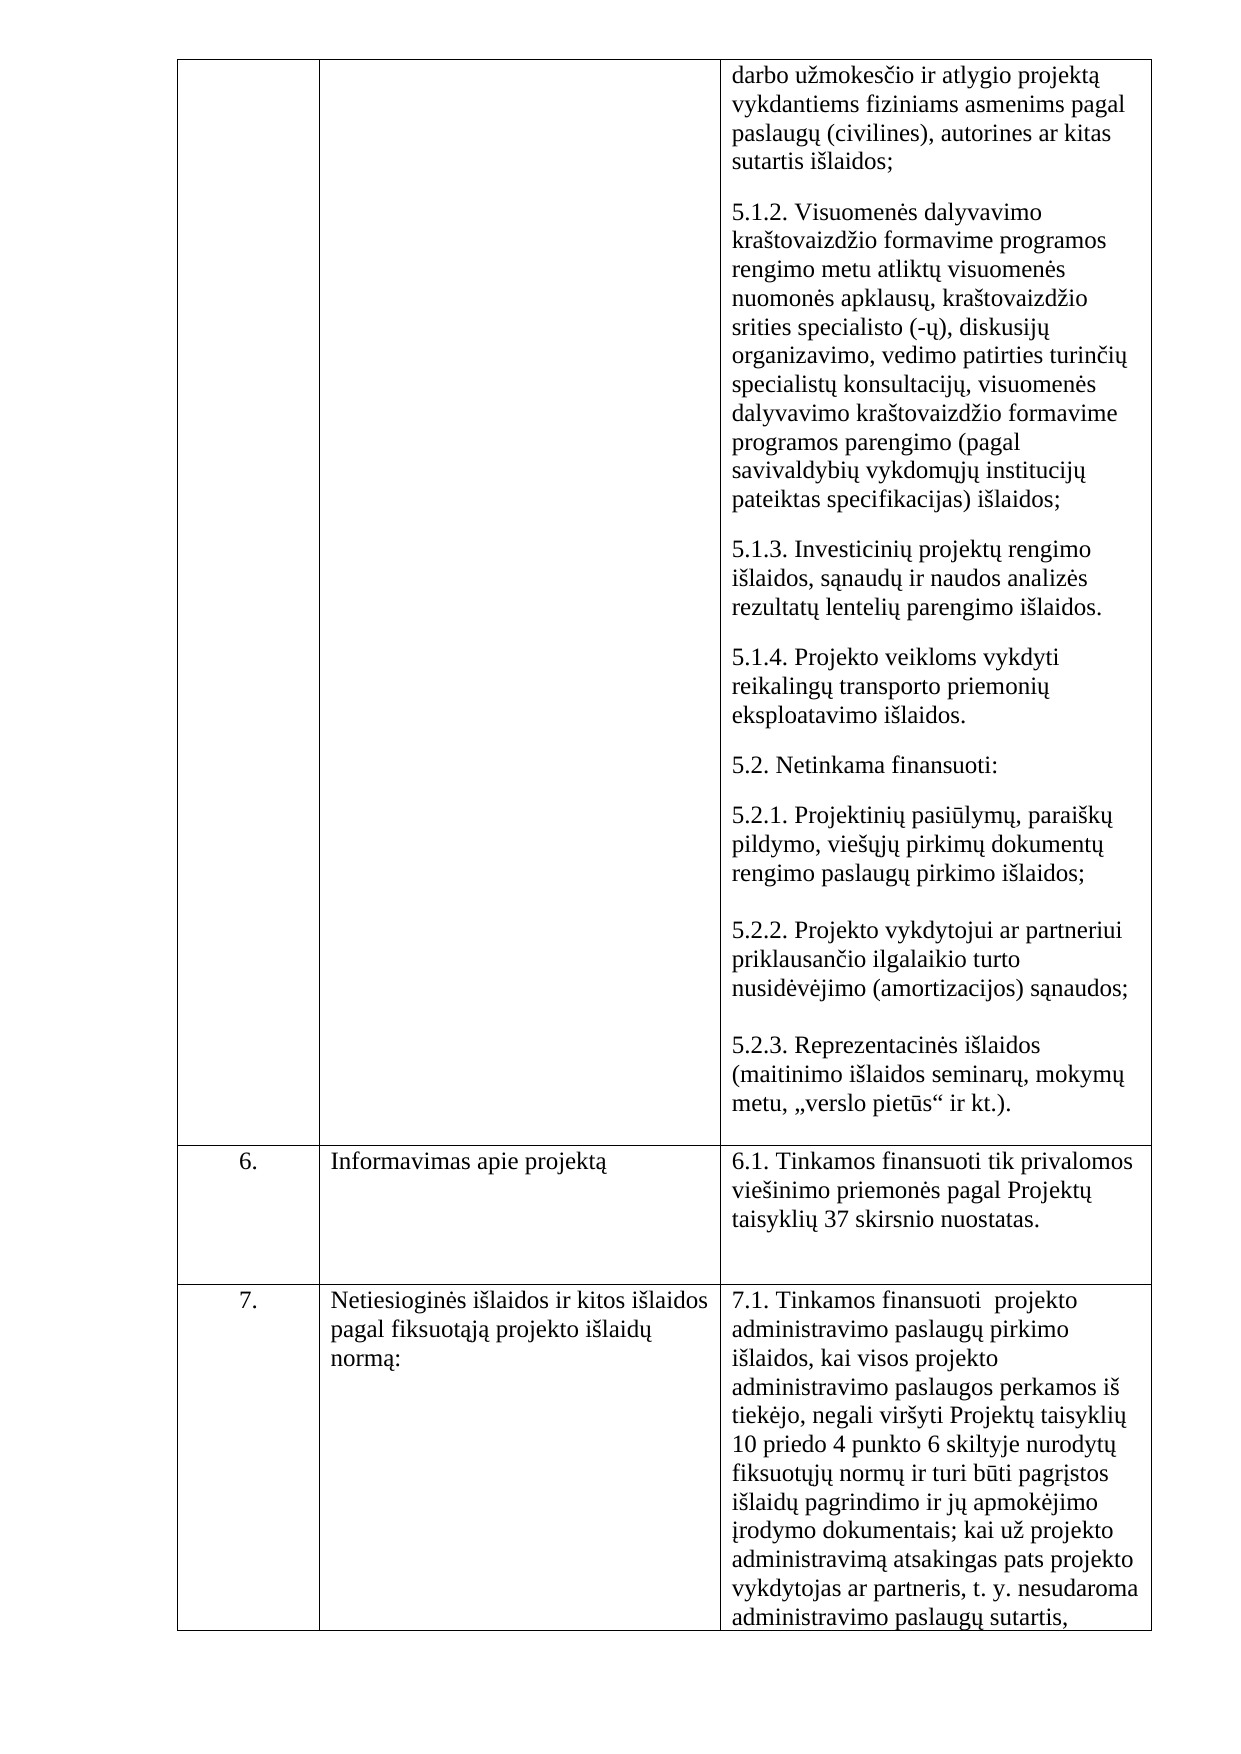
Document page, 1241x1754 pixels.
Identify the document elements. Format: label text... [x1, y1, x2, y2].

table_cell [320, 60, 720, 1145]
table_cell 7. [178, 1285, 319, 1630]
table_cell 7.1. Tinkamos finansuoti projekto administravimo paslaugų pirkimo išlaidos, kai visos projekto administravimo paslaugos perkamos iš tiekėjo, negali viršyti Projektų taisyklių 10 priedo 4 punkto 6 skiltyje nurodytų fiksuotųjų normų ir turi būti pagrįstos išlaidų pagrindimo ir jų apmokėjimo įrodymo dokumentais; kai už projekto administravimą atsakingas pats projekto vykdytojas ar partneris, t. y. nesudaroma administravimo paslaugų sutartis, [721, 1285, 1151, 1630]
table_cell 6. [178, 1146, 319, 1284]
table_cell Informavimas apie projektą [320, 1146, 720, 1284]
table_cell 6.1. Tinkamos finansuoti tik privalomos viešinimo priemonės pagal Projektų taisyklių 37 skirsnio nuostatas. [721, 1146, 1151, 1284]
table_cell Netiesioginės išlaidos ir kitos išlaidos pagal fiksuotąją projekto išlaidų normą: [320, 1285, 720, 1630]
table_cell [178, 60, 319, 1145]
table_cell darbo užmokesčio ir atlygio projektą vykdantiems fiziniams asmenims pagal paslaugų (civilines), autorines ar kitas sutartis išlaidos; 5.1.2. Visuomenės dalyvavimo kraštovaizdžio formavime programos rengimo metu atliktų visuomenės nuomonės apklausų, kraštovaizdžio srities specialisto (-ų), diskusijų organizavimo, vedimo patirties turinčių specialistų konsultacijų, visuomenės dalyvavimo kraštovaizdžio formavime programos parengimo (pagal savivaldybių vykdomųjų institucijų pateiktas specifikacijas) išlaidos; 5.1.3. Investicinių projektų rengimo išlaidos, sąnaudų ir naudos analizės rezultatų lentelių parengimo išlaidos. 5.1.4. Projekto veikloms vykdyti reikalingų transporto priemonių eksploatavimo išlaidos. 5.2. Netinkama finansuoti: 5.2.1. Projektinių pasiūlymų, paraiškų pildymo, viešųjų pirkimų dokumentų rengimo paslaugų pirkimo išlaidos; 5.2.2. Projekto vykdytojui ar partneriui priklausančio ilgalaikio turto nusidėvėjimo (amortizacijos) sąnaudos; 5.2.3. Reprezentacinės išlaidos (maitinimo išlaidos seminarų, mokymų metu, „verslo pietūs“ ir kt.). [721, 60, 1151, 1145]
